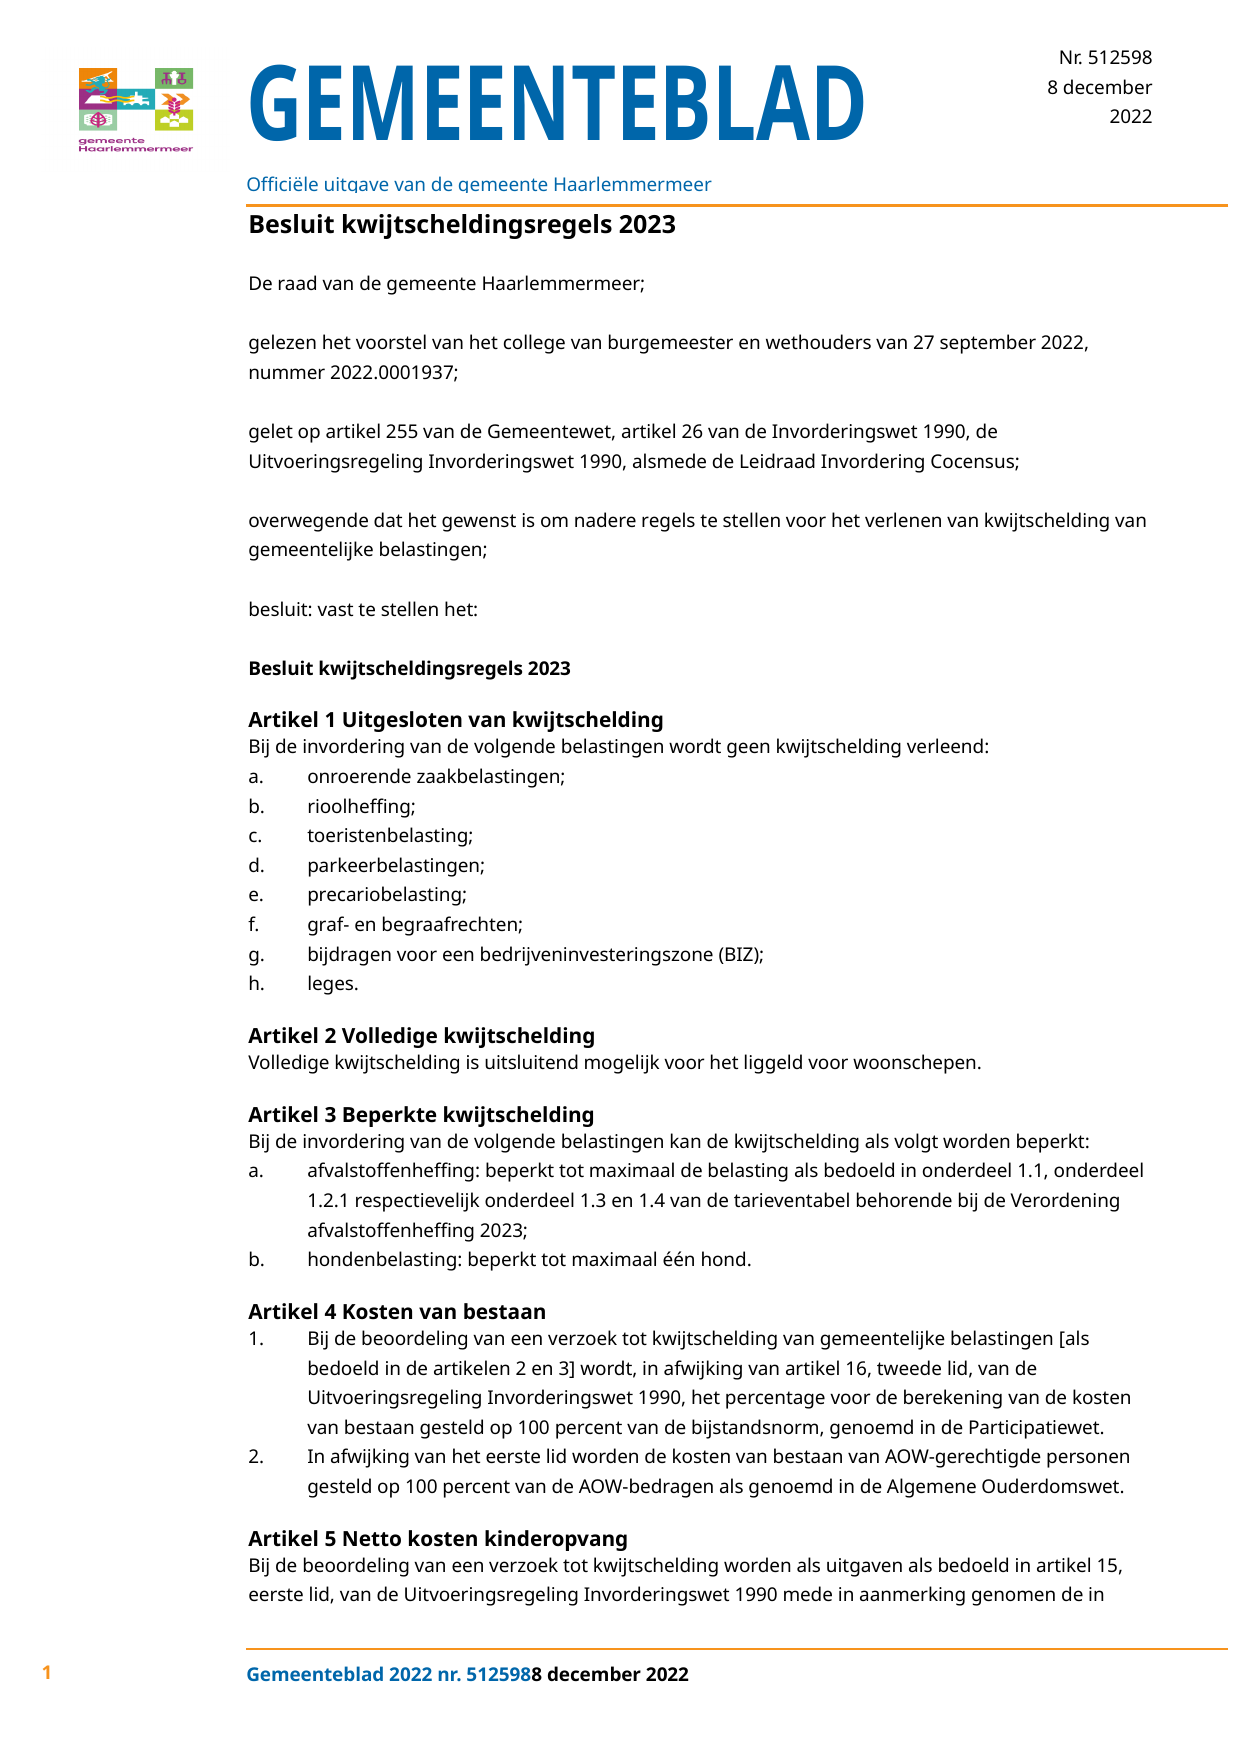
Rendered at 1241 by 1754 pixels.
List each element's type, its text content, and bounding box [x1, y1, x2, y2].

text Besluit kwijtscheldingsregels 2023 [248, 655, 1152, 681]
list rioolheffing; [248, 793, 1152, 819]
text Bij de invordering van de volgende belastingen kan de kwijtschelding als volgt worden beperkt: [248, 1128, 1152, 1154]
list bijdragen voor een bedrijveninvesteringszone (BIZ); [248, 941, 1152, 967]
list Bij de beoordeling van een verzoek tot kwijtschelding van gemeentelijke belastingen [als bedoeld in de artikelen 2 en 3] wordt, in afwijking van artikel 16, tweede lid, van de Uitvoeringsregeling Invorderingswet 1990, het percentage voor de berekening van de kosten van bestaan gesteld op 100 percent van de bijstandsnorm, genoemd in de Participatiewet. [248, 1325, 1152, 1440]
list leges. [248, 970, 1152, 996]
list In afwijking van het eerste lid worden de kosten van bestaan van AOW-gerechtigde personen gesteld op 100 percent van de AOW-bedragen als genoemd in de Algemene Ouderdomswet. [248, 1444, 1152, 1499]
text gelet op artikel 255 van de Gemeentewet, artikel 26 van de Invorderingswet 1990, de Uitvoeringsregeling Invorderingswet 1990, alsmede de Leidraad Invordering Cocensus; [248, 418, 1152, 473]
list hondenbelasting: beperkt tot maximaal één hond. [248, 1246, 1152, 1272]
text De raad van de gemeente Haarlemmermeer; [248, 270, 1152, 296]
text Bij de beoordeling van een verzoek tot kwijtschelding worden als uitgaven als bedoeld in artikel 15, eerste lid, van de Uitvoeringsregeling Invorderingswet 1990 mede in aanmerking genomen de in [248, 1552, 1152, 1607]
text Artikel 4 Kosten van bestaan [248, 1297, 1152, 1325]
picture [41, 47, 231, 172]
text besluit: vast te stellen het: [248, 596, 1152, 621]
list toeristenbelasting; [248, 822, 1152, 848]
list parkeerbelastingen; [248, 852, 1152, 878]
text Artikel 1 Uitgesloten van kwijtschelding [248, 705, 1152, 734]
list graf- en begraafrechten; [248, 911, 1152, 937]
list afvalstoffenheffing: beperkt tot maximaal de belasting als bedoeld in onderdeel 1.1, onderdeel 1.2.1 respectievelijk onderdeel 1.3 en 1.4 van de tarieventabel behorende bij de Verordening afvalstoffenheffing 2023; [248, 1158, 1152, 1243]
text overwegende dat het gewenst is om nadere regels te stellen voor het verlenen van kwijtschelding van gemeentelijke belastingen; [248, 507, 1152, 562]
text Bij de invordering van de volgende belastingen wordt geen kwijtschelding verleend: [248, 734, 1152, 759]
text Artikel 5 Netto kosten kinderopvang [248, 1524, 1152, 1552]
text gelezen het voorstel van het college van burgemeester en wethouders van 27 september 2022, nummer 2022.0001937; [248, 329, 1152, 385]
text Volledige kwijtschelding is uitsluitend mogelijk voor het liggeld voor woonschepen. [248, 1049, 1152, 1075]
list precariobelasting; [248, 882, 1152, 907]
text Artikel 3 Beperkte kwijtschelding [248, 1100, 1152, 1128]
list onroerende zaakbelastingen; [248, 763, 1152, 789]
text Artikel 2 Volledige kwijtschelding [248, 1021, 1152, 1049]
text Besluit kwijtscheldingsregels 2023 [248, 207, 1152, 241]
